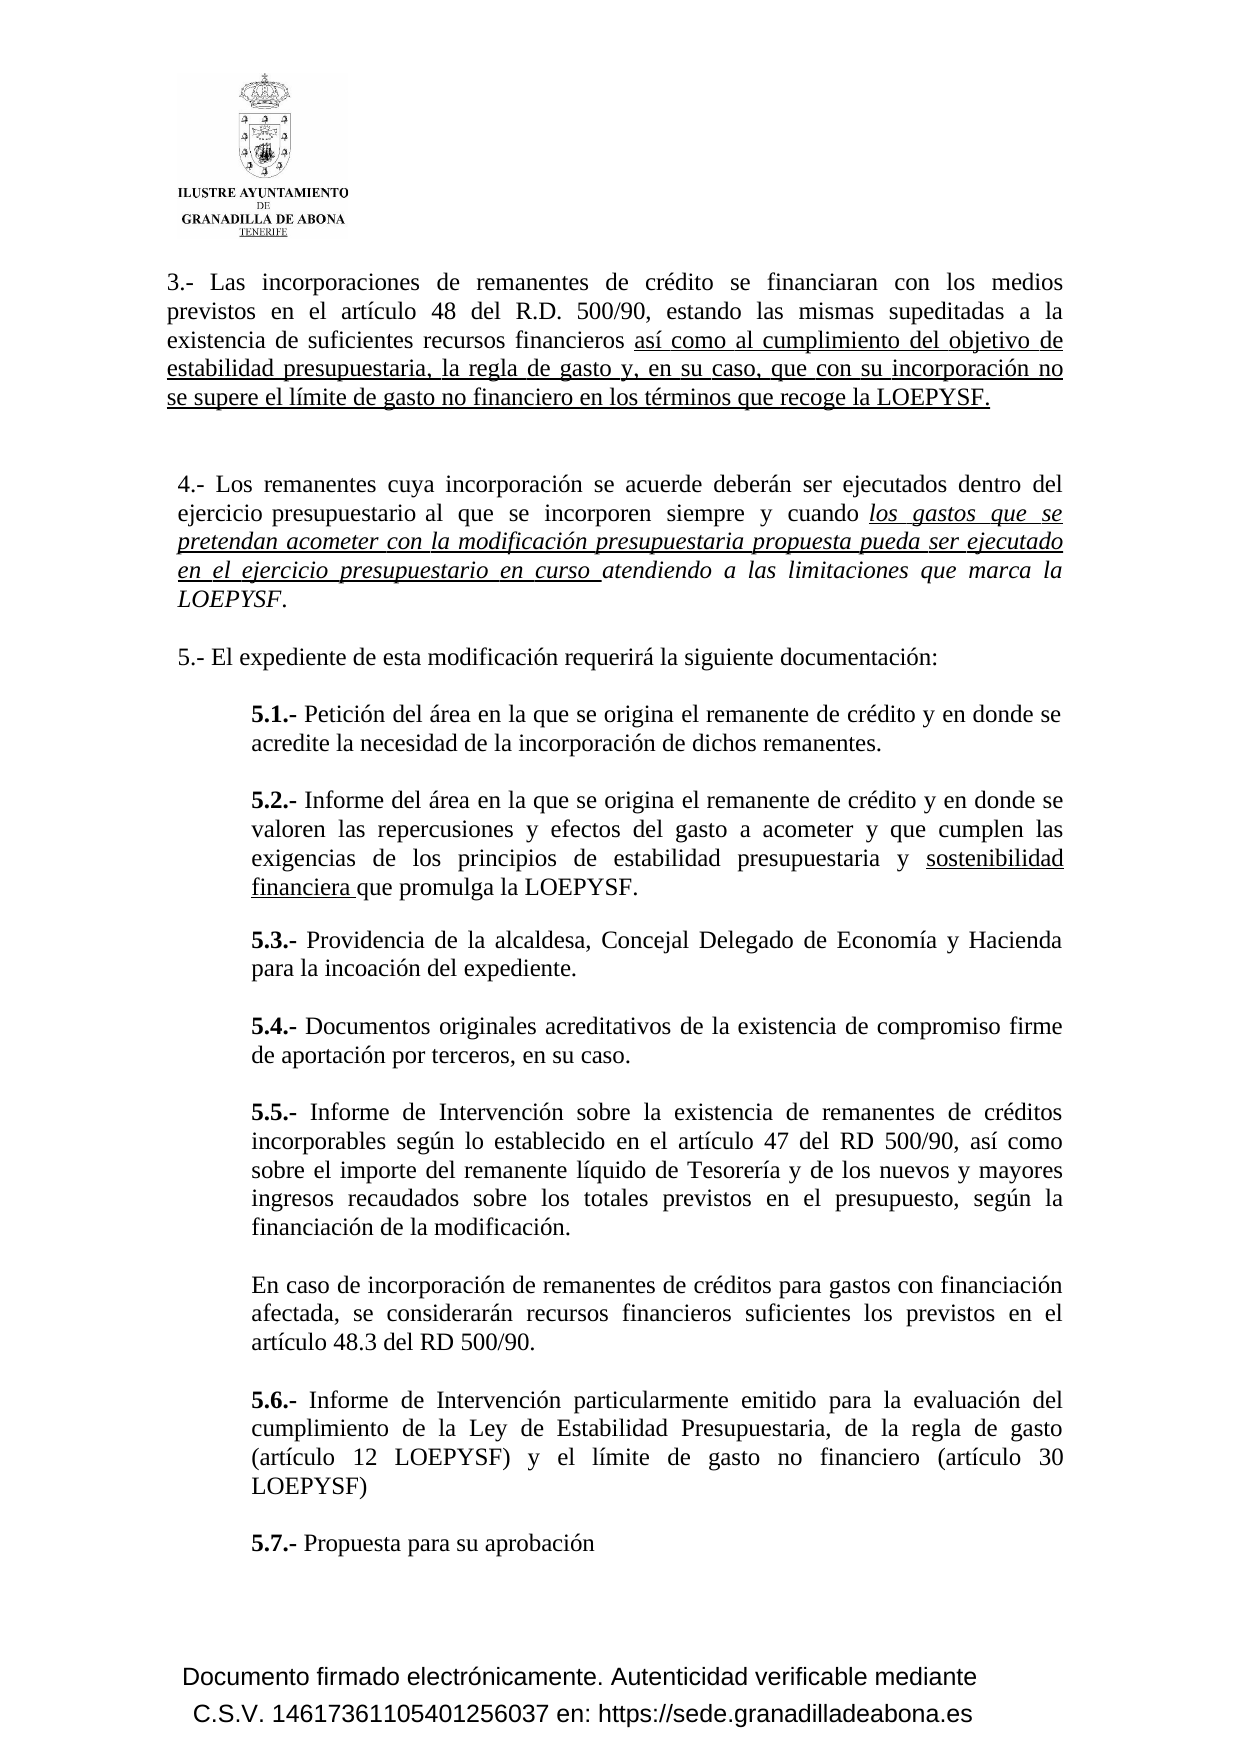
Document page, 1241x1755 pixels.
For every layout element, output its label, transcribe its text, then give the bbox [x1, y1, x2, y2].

text 3.- Las incorporaciones de remanentes de crédito se financiaran con los medios previstos en el artículo 48 del R.D. 500/90, estando las mismas supeditadas a la existencia de suficientes recursos financieros así como al cumplimiento del objetivo de estabilidad presupuestaria, la regla de gasto y, en su caso, que con su incorporación no se supere el límite de gasto no financiero en los términos que recoge la LOEPYSF. [167, 267, 1064, 411]
text 5.- El expediente de esta modificación requerirá la siguiente documentación: [177, 642, 1074, 671]
text 5.4.- Documentos originales acreditativos de la existencia de compromiso firme de aportación por terceros, en su caso. [251, 1011, 1063, 1068]
text 5.1.- Petición del área en la que se origina el remanente de crédito y en donde se acredite la necesidad de la incorporación de dichos remanentes. [251, 699, 1062, 757]
text 5.6.- Informe de Intervención particularmente emitido para la evaluación del cumplimiento de la Ley de Estabilidad Presupuestaria, de la regla de gasto (artículo 12 LOEPYSF) y el límite de gasto no financiero (artículo 30 LOEPYSF) [251, 1385, 1063, 1500]
text en el ejercicio presupuestario en curso atendiendo a las limitaciones que marca la LOEPYSF. [177, 553, 1063, 613]
text 4.- Los remanentes cuya incorporación se acuerde deberán ser ejecutados dentro del ejercicio presupuestario al que se incorporen siempre y cuando los gastos que se pretendan acometer con la modificación presupuestaria propuesta pueda ser ejecutado [177, 469, 1063, 551]
text 5.2.- Informe del área en la que se origina el remanente de crédito y en donde se valoren las repercusiones y efectos del gasto a acometer y que cumplen las exigencias de los principios de estabilidad presupuestaria y sostenibilidad financiera que promulga la LOEPYSF. [251, 786, 1064, 901]
text 5.7.- Propuesta para su aprobación [251, 1528, 1074, 1557]
text En caso de incorporación de remanentes de créditos para gastos con financiación afectada, se considerarán recursos financieros suficientes los previstos en el artículo 48.3 del RD 500/90. [251, 1270, 1063, 1356]
text 5.3.- Providencia de la alcaldesa, Concejal Delegado de Economía y Hacienda para la incoación del expediente. [251, 925, 1063, 982]
text 5.5.- Informe de Intervención sobre la existencia de remanentes de créditos incorporables según lo establecido en el artículo 47 del RD 500/90, así como sobre el importe del remanente líquido de Tesorería y de los nuevos y mayores ingresos recaudados sobre los totales previstos en el presupuesto, según la financiación de la modificación. [251, 1097, 1063, 1241]
